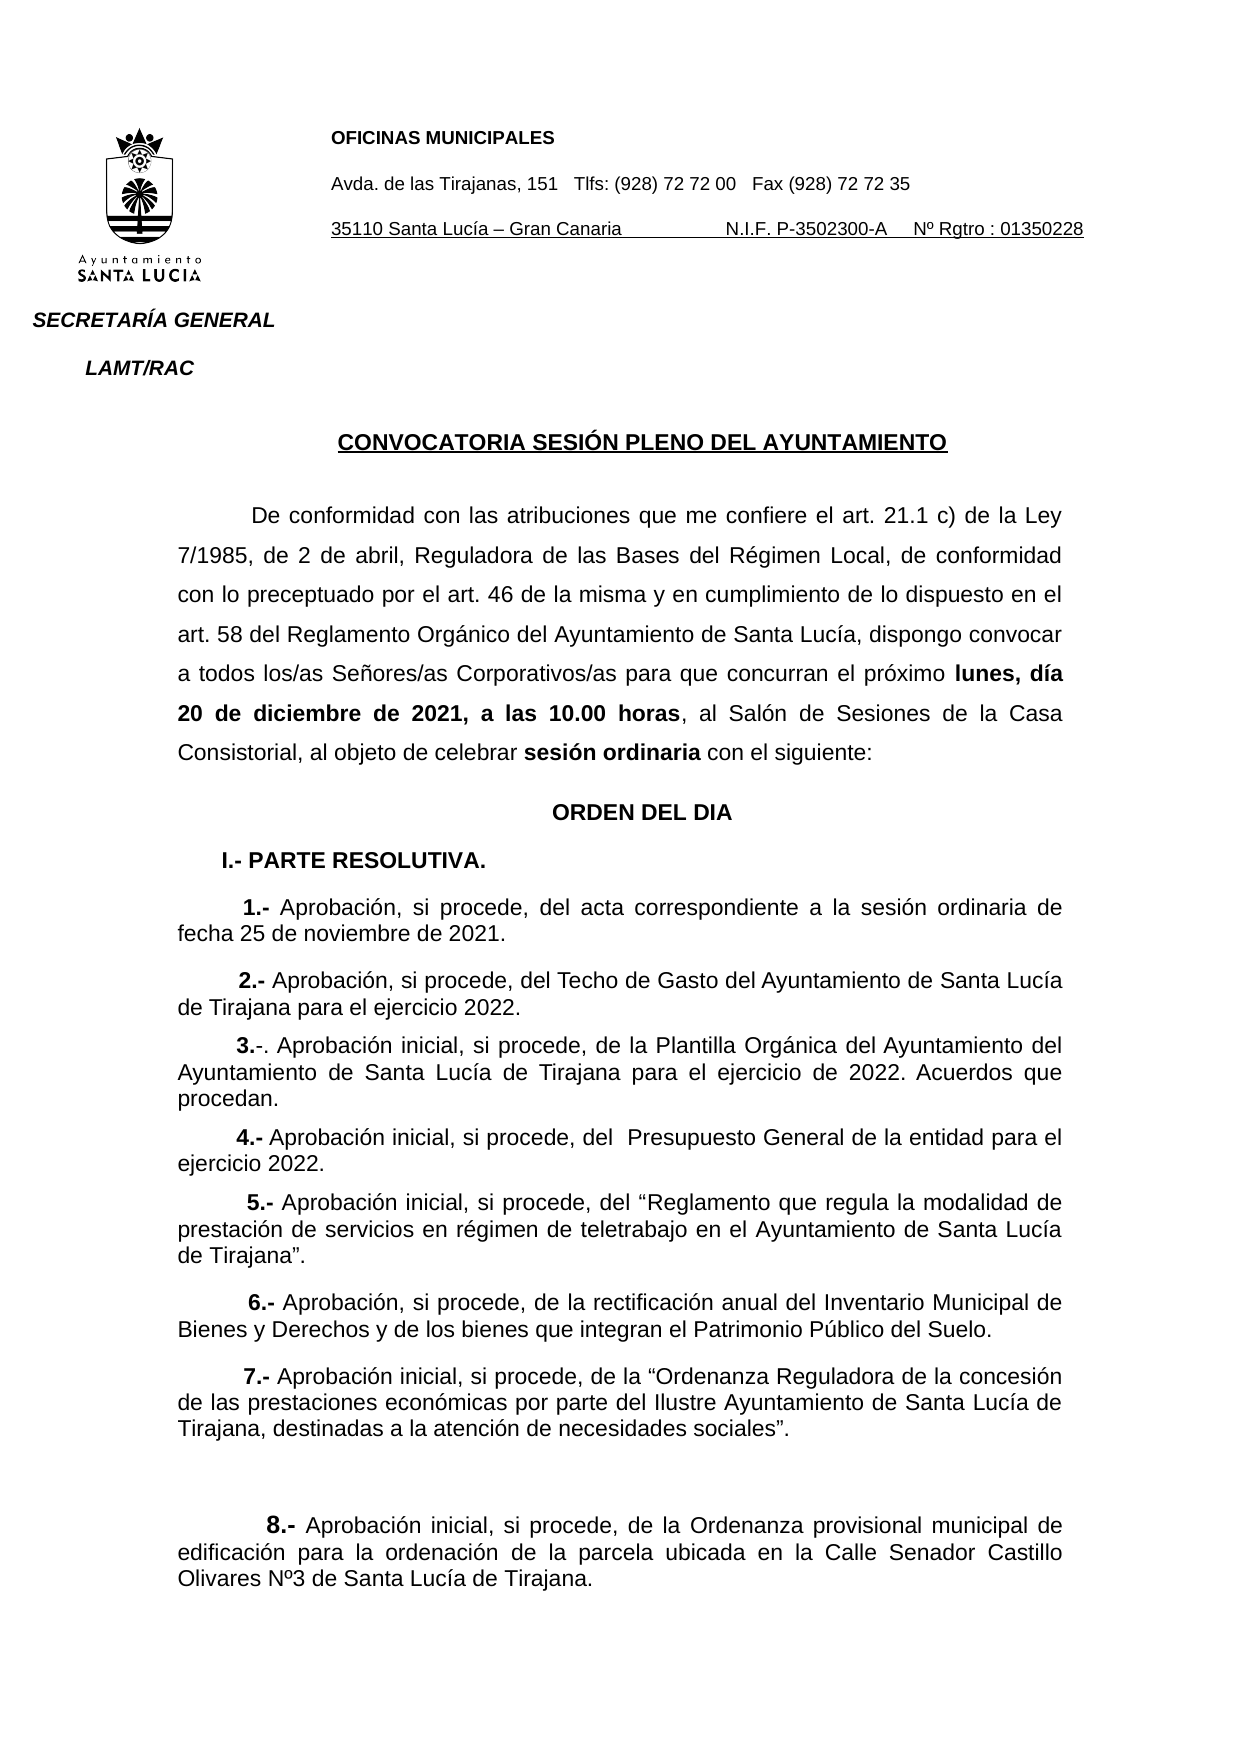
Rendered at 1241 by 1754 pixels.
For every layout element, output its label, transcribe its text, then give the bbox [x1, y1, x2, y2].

text 4.- Aprobación inicial, si procede, del Presupuesto General de la entidad para el ejercicio 2022. [177, 1124, 1063, 1177]
text 6.- Aprobación, si procede, de la rectificación anual del Inventario Municipal de Bienes y Derechos y de los bienes que integran el Patrimonio Público del Suelo. [177, 1289, 1063, 1342]
text ORDEN DEL DIA [177, 799, 1063, 826]
text 2.- Aprobación, si procede, del Techo de Gasto del Ayuntamiento de Santa Lucía de Tirajana para el ejercicio 2022. [177, 967, 1063, 1020]
text 5.- Aprobación inicial, si procede, del “Reglamento que regula la modalidad de prestación de servicios en régimen de teletrabajo en el Ayuntamiento de Santa Lucía de Tirajana”. [177, 1189, 1063, 1268]
text 3.-. Aprobación inicial, si procede, de la Plantilla Orgánica del Ayuntamiento del Ayuntamiento de Santa Lucía de Tirajana para el ejercicio de 2022. Acuerdos que procedan. [177, 1032, 1063, 1112]
text 1.- Aprobación, si procede, del acta correspondiente a la sesión ordinaria de fecha 25 de noviembre de 2021. [177, 894, 1063, 946]
text 7.- Aprobación inicial, si procede, de la “Ordenanza Reguladora de la concesión de las prestaciones económicas por parte del Ilustre Ayuntamiento de Santa Lucía de Tirajana, destinadas a la atención de necesidades sociales”. [177, 1363, 1063, 1442]
text I.- PARTE RESOLUTIVA. [177, 847, 1063, 873]
text CONVOCATORIA SESIÓN PLENO DEL AYUNTAMIENTO [177, 429, 1063, 455]
text De conformidad con las atribuciones que me confiere el art. 21.1 c) de la Ley 7/1985, de 2 de abril, Reguladora de las Bases del Régimen Local, de conformidad con lo preceptuado por el art. 46 de la misma y en cumplimiento de lo dispuesto en el art. 58 del Reglamento Orgánico del Ayuntamiento de Santa Lucía, dispongo convocar a todos los/as Señores/as Corporativos/as para que concurran el próximo lunes, día 20 de diciembre de 2021, a las 10.00 horas, al Salón de Sesiones de la Casa Consistorial, al objeto de celebrar sesión ordinaria con el siguiente: [177, 502, 1063, 765]
text 8.- Aprobación inicial, si procede, de la Ordenanza provisional municipal de edificación para la ordenación de la parcela ubicada en la Calle Senador Castillo Olivares Nº3 de Santa Lucía de Tirajana. [177, 1510, 1063, 1591]
